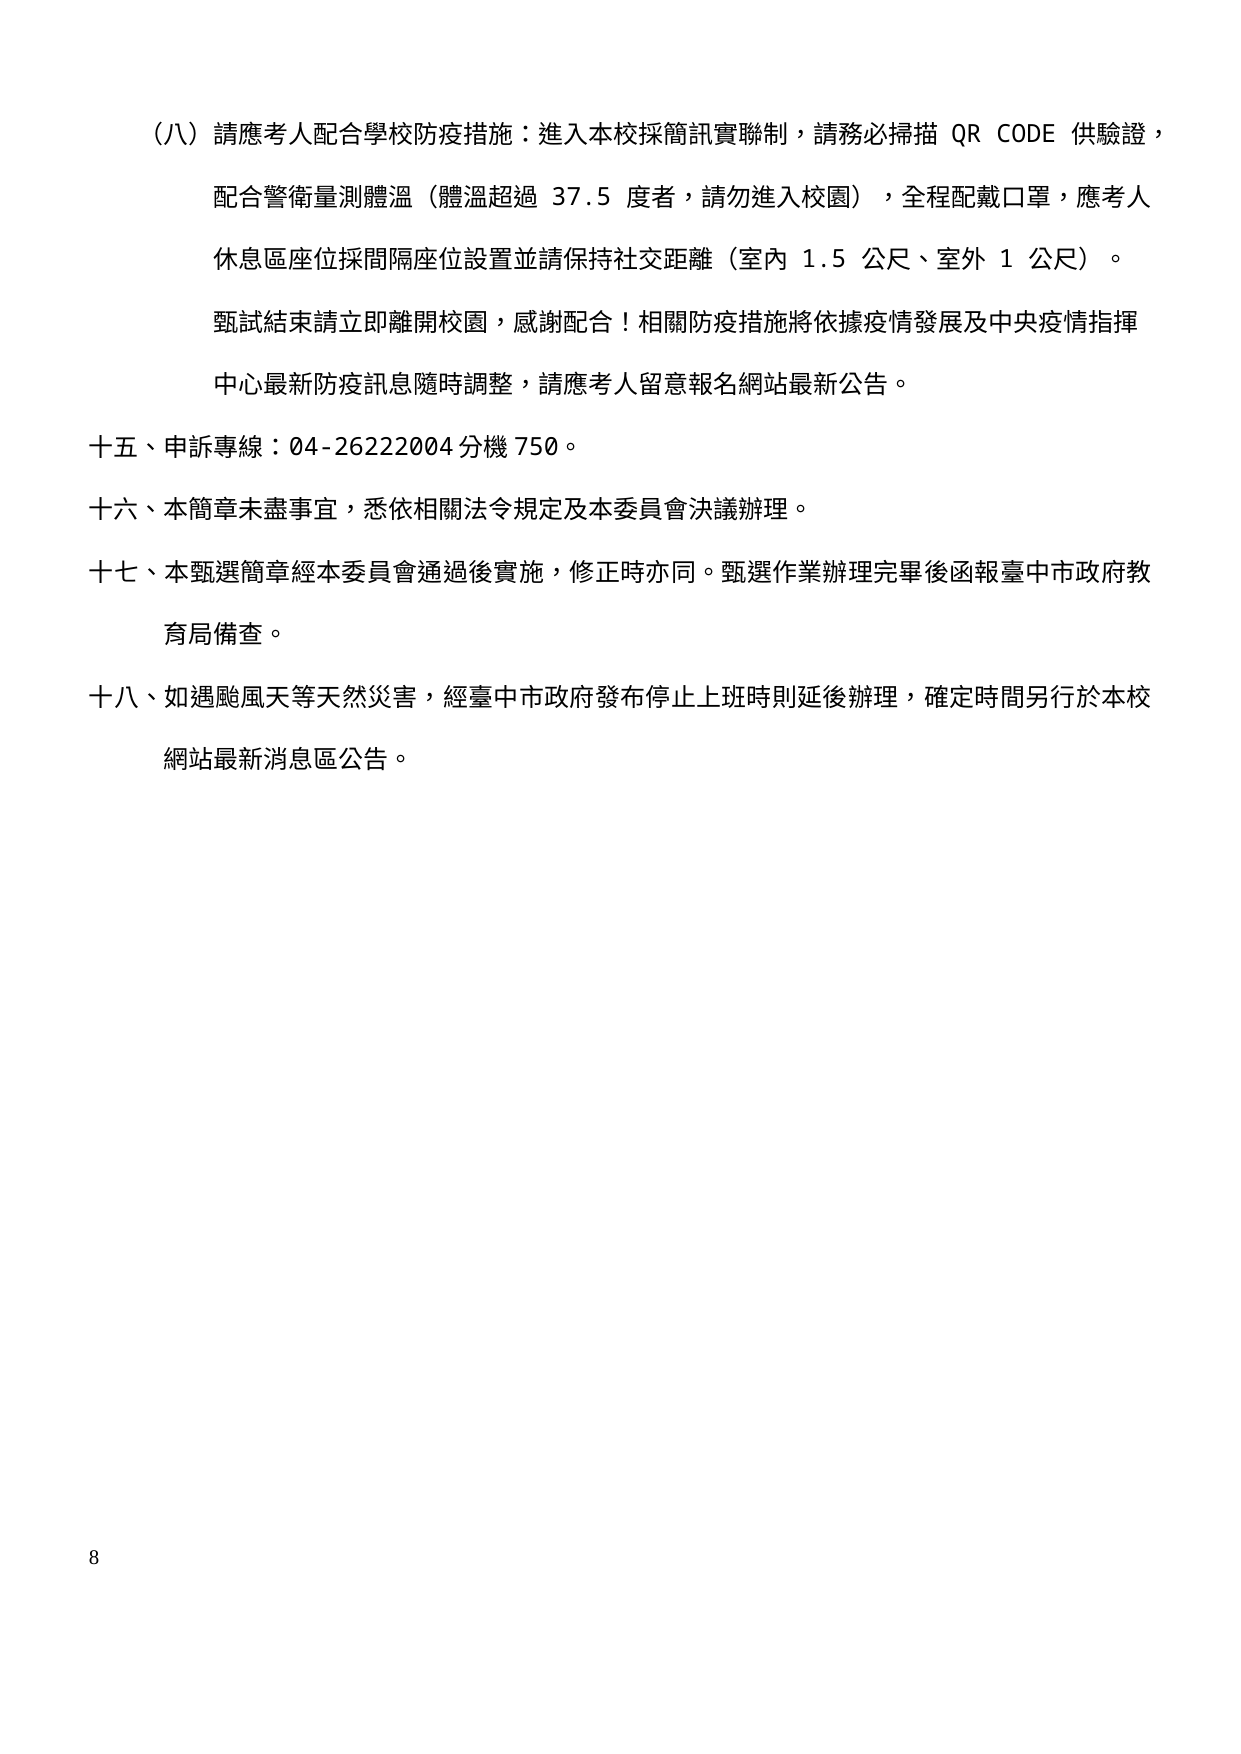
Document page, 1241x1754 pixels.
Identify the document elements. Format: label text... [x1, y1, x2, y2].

text 十五、申訴專線：04-26222004分機750。 [89, 403, 1152, 466]
text 十八、如遇颱風天等天然災害，經臺中市政府發布停止上班時則延後辦理，確定時間另行於本校網站最新消息區公告。 [89, 653, 1152, 778]
text （八）請應考人配合學校防疫措施：進入本校採簡訊實聯制，請務必掃描 QR CODE 供驗證， [139, 91, 1152, 153]
text 配合警衛量測體溫（體溫超過 37.5 度者，請勿進入校園），全程配戴口罩，應考人休息區座位採間隔座位設置並請保持社交距離（室內 1.5 公尺、室外 1 公尺）。甄試結束請立即離開校園，感謝配合！相關防疫措施將依據疫情發展及中央疫情指揮中心最新防疫訊息隨時調整，請應考人留意報名網站最新公告。 [214, 153, 1152, 403]
text 十七、本甄選簡章經本委員會通過後實施，修正時亦同。甄選作業辦理完畢後函報臺中市政府教育局備查。 [89, 528, 1152, 653]
text 十六、本簡章未盡事宜，悉依相關法令規定及本委員會決議辦理。 [89, 466, 1152, 528]
